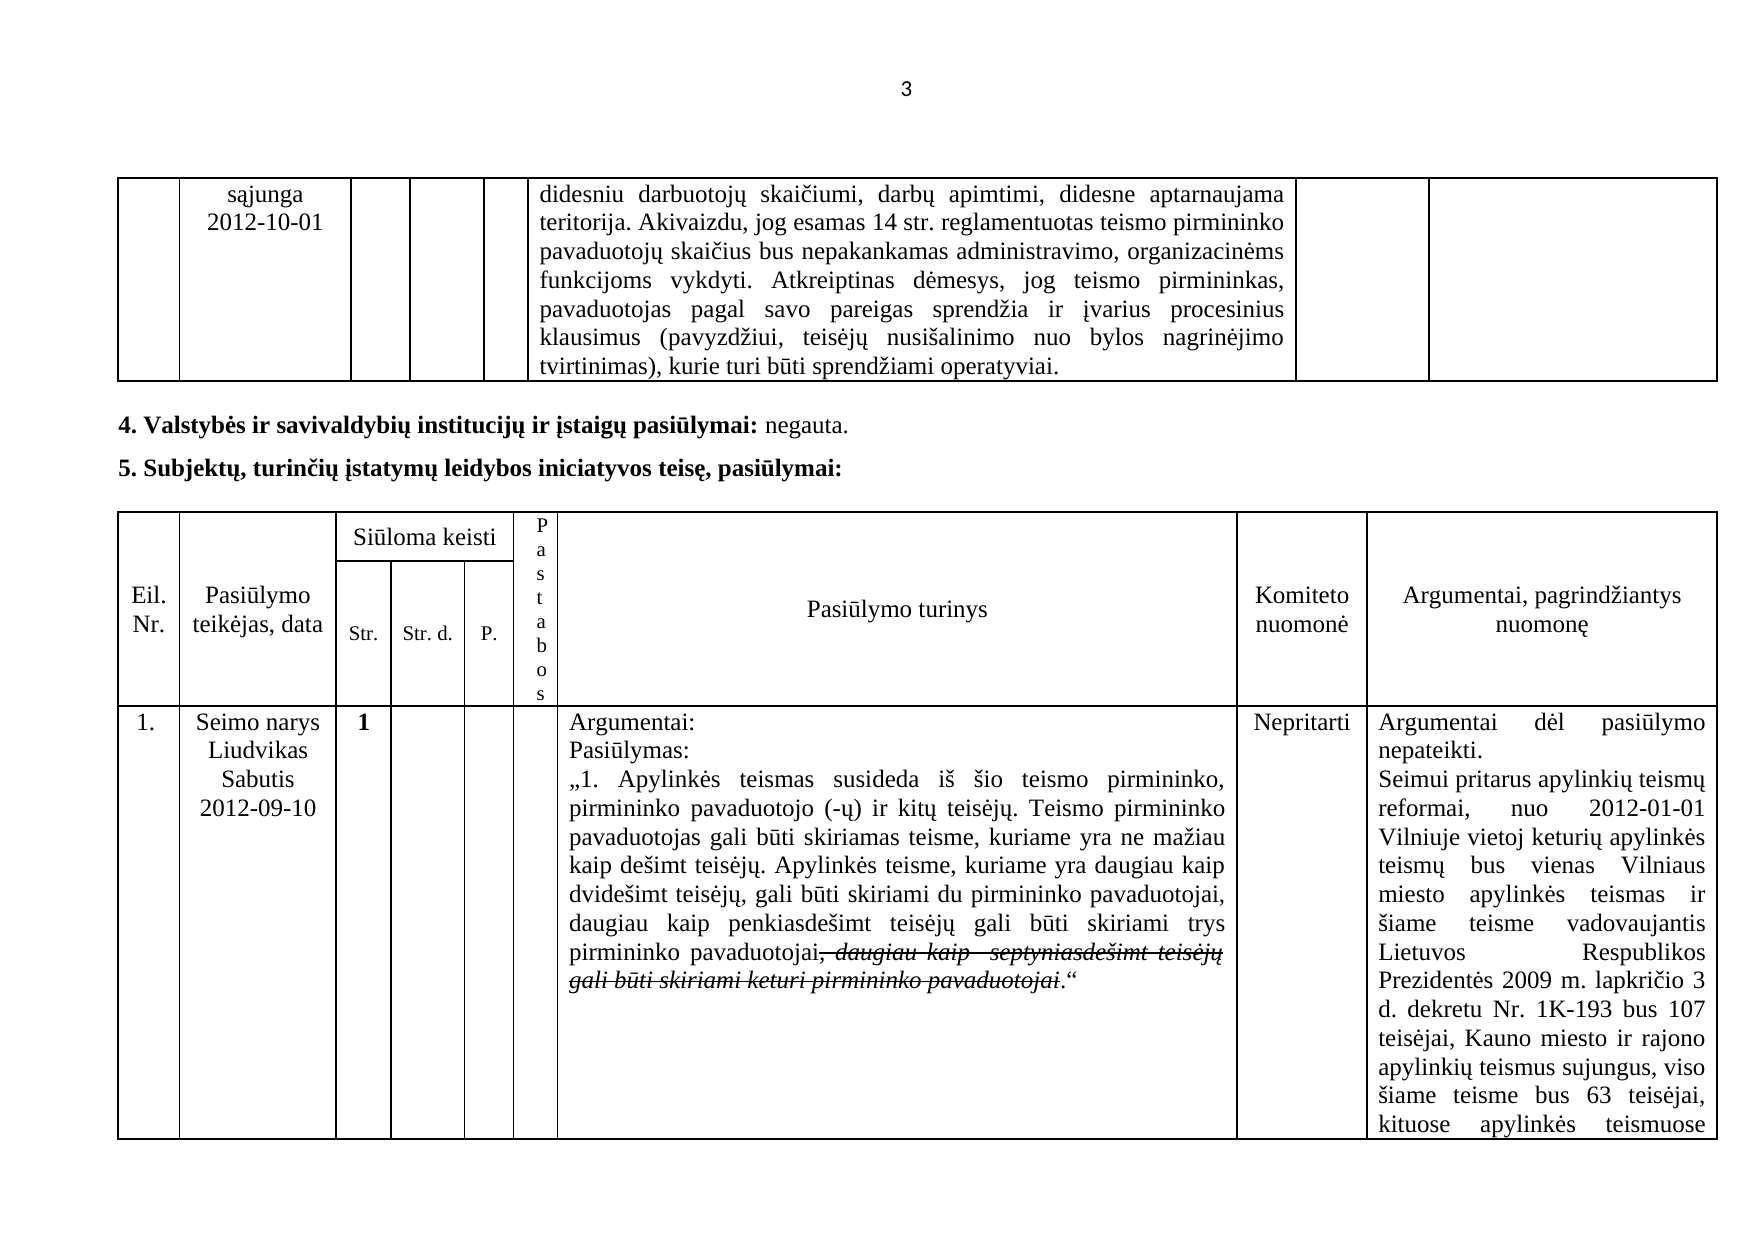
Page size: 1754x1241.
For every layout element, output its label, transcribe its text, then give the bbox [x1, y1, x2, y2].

table_header Argumentai, pagrindžiantys nuomonę [1368, 513, 1716, 705]
table_cell Argumentai: Pasiūlymas: „1. Apylinkės teismas susideda iš šio teismo pirmininko, pirmininko pavaduotojo (-ų) ir kitų teisėjų. Teismo pirmininko pavaduotojas gali būti skiriamas teisme, kuriame yra ne mažiau kaip dešimt teisėjų. Apylinkės teisme, kuriame yra daugiau kaip dvidešimt teisėjų, gali būti skiriami du pirmininko pavaduotojai, daugiau kaip penkiasdešimt teisėjų gali būti skiriami trys pirmininko pavaduotojai, daugiau kaip septyniasdešimt teisėjų gali būti skiriami keturi pirmininko pavaduotojai.“ [558, 707, 1236, 1138]
text 5. Subjektų, turinčių įstatymų leidybos iniciatyvos teisę, pasiūlymai: [118, 453, 1694, 482]
table_cell [392, 707, 464, 1138]
table_cell didesniu darbuotojų skaičiumi, darbų apimtimi, didesne aptarnaujama teritorija. Akivaizdu, jog esamas 14 str. reglamentuotas teismo pirmininko pavaduotojų skaičius bus nepakankamas administravimo, organizacinėms funkcijoms vykdyti. Atkreiptinas dėmesys, jog teismo pirmininkas, pavaduotojas pagal savo pareigas sprendžia ir įvarius procesinius klausimus (pavyzdžiui, teisėjų nusišalinimo nuo bylos nagrinėjimo tvirtinimas), kurie turi būti sprendžiami operatyviai. [529, 179, 1295, 380]
table_cell [411, 179, 483, 380]
table_cell Argumentai dėl pasiūlymo nepateikti. Seimui pritarus apylinkių teismų reformai, nuo 2012-01-01 Vilniuje vietoj keturių apylinkės teismų bus vienas Vilniaus miesto apylinkės teismas ir šiame teisme vadovaujantis Lietuvos Respublikos Prezidentės 2009 m. lapkričio 3 d. dekretu Nr. 1K-193 bus 107 teisėjai, Kauno miesto ir rajono apylinkių teismus sujungus, viso šiame teisme bus 63 teisėjai, kituose apylinkės teismuose [1368, 707, 1716, 1138]
table_cell Str. [337, 562, 390, 705]
table_header Pasiūlymo teikėjas, data [180, 513, 335, 705]
table_cell Str. d. [392, 562, 464, 705]
table_cell P. [465, 562, 513, 705]
table_cell 1 [337, 707, 390, 1138]
table_cell 1. [119, 707, 179, 1138]
table_header Siūloma keisti [337, 513, 513, 560]
table_cell Nepritarti [1238, 707, 1366, 1138]
table_header Pasiūlymo turinys [558, 513, 1236, 705]
table_cell [465, 707, 513, 1138]
table_cell Seimo narys Liudvikas Sabutis 2012-09-10 [180, 707, 335, 1138]
text 4. Valstybės ir savivaldybių institucijų ir įstaigų pasiūlymai: negauta. [118, 410, 1694, 439]
table_header Eil. Nr. [119, 513, 179, 705]
table_cell [352, 179, 409, 380]
table_cell [1430, 179, 1716, 380]
table_cell [514, 707, 557, 1138]
table_cell [485, 179, 527, 380]
table_cell [119, 179, 179, 380]
table_cell sąjunga 2012-10-01 [180, 179, 350, 380]
table_header Pastabos [514, 513, 557, 705]
table_header Komiteto nuomonė [1238, 513, 1366, 705]
table_cell [1297, 179, 1428, 380]
